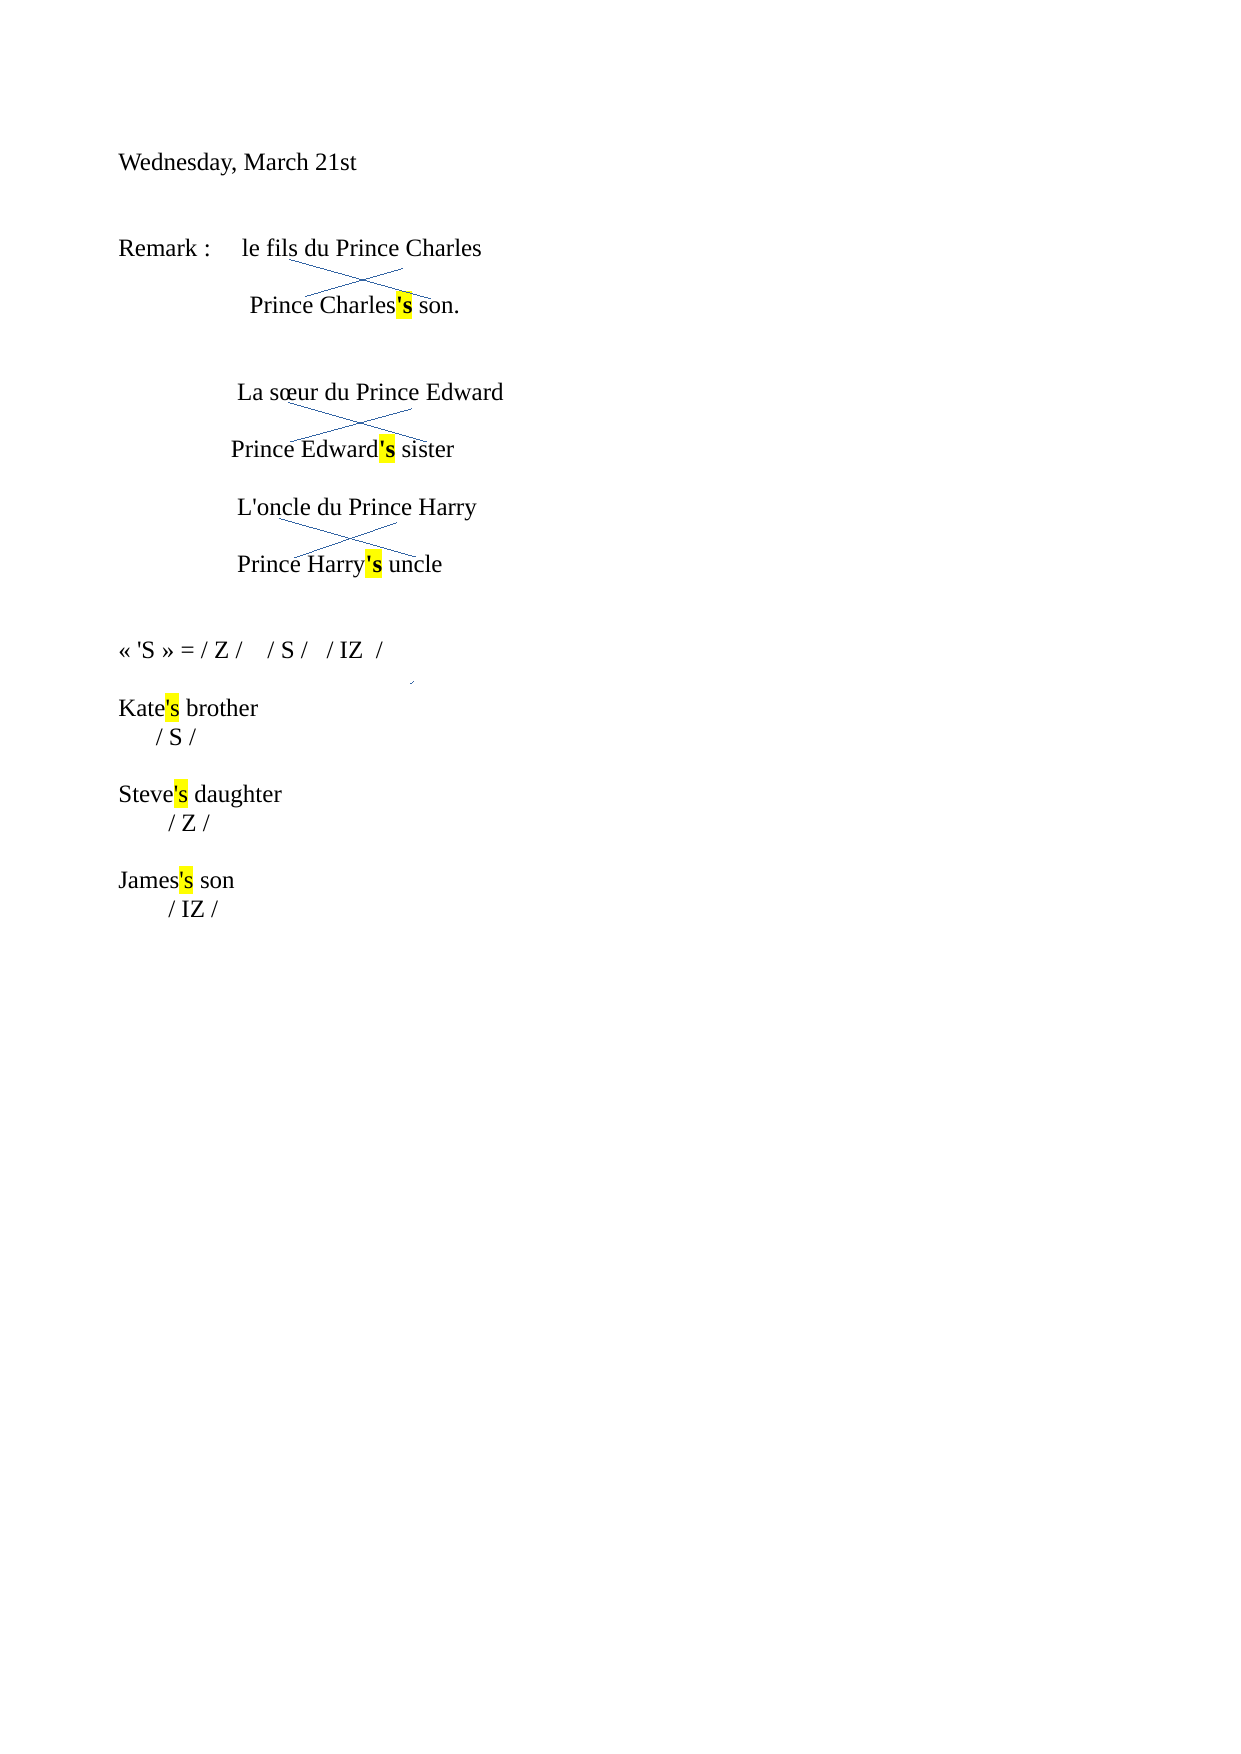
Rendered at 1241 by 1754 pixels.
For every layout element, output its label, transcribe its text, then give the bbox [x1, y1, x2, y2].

text Prince Charles's son. [118, 291, 1122, 319]
text / S / [118, 722, 1122, 751]
text « 'S » = / Z / / S / / IZ / [118, 636, 1122, 664]
text Kate's brother [118, 693, 1122, 722]
text Wednesday, March 21st [118, 147, 1122, 176]
text Prince Harry's uncle [118, 549, 1122, 578]
text L'oncle du Prince Harry [118, 492, 1122, 521]
text James's son / IZ / [118, 866, 1122, 981]
text Remark : le fils du Prince Charles [118, 233, 1122, 262]
text La sœur du Prince Edward [118, 377, 1122, 406]
text Steve's daughter / Z / [118, 779, 1122, 837]
text Prince Edward's sister [118, 434, 1122, 463]
